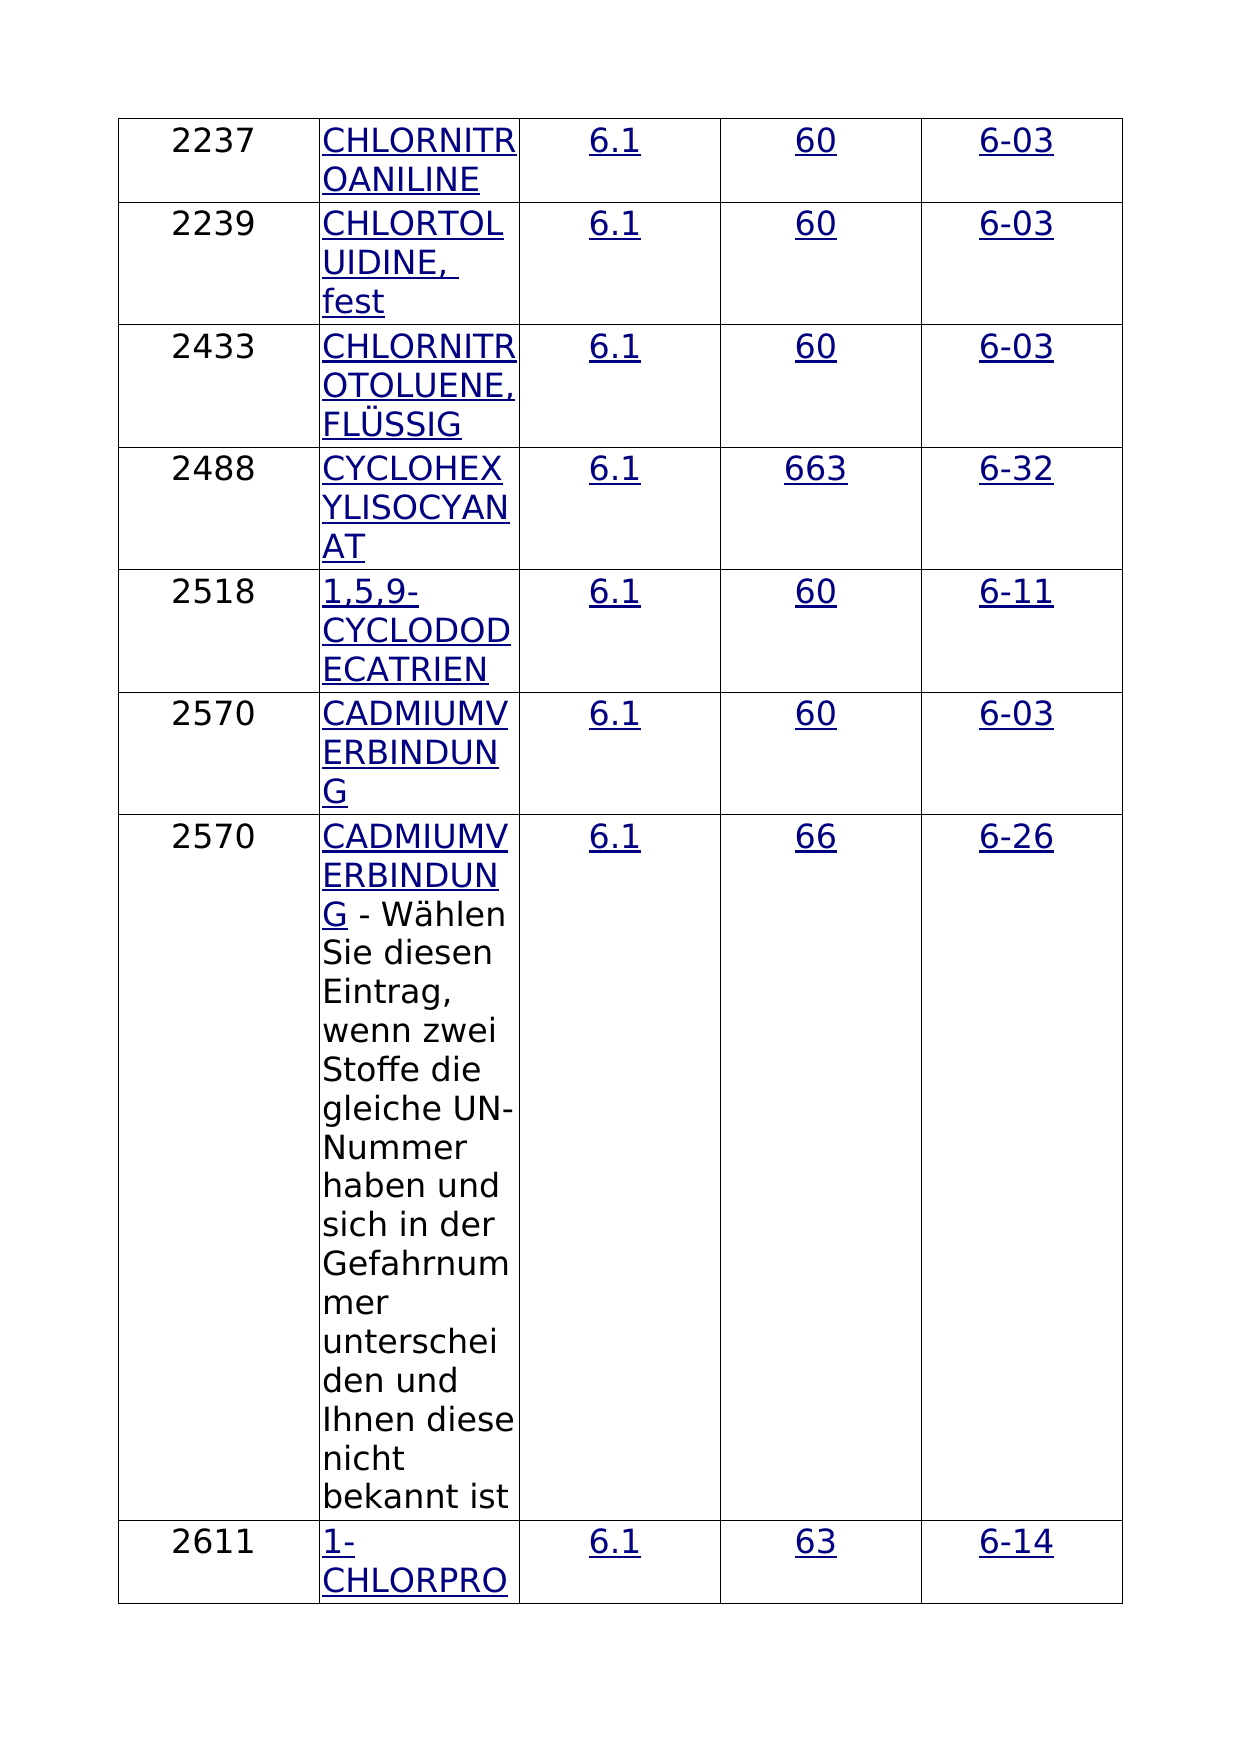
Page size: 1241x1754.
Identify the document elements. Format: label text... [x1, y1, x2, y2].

table_cell CADMIUMVERBINDUNG - Wählen Sie diesen Eintrag, wenn zwei Stoffe die gleiche UN-Nummer haben und sich in der Gefahrnummer unterscheiden und Ihnen diese nicht bekannt ist [320, 815, 519, 1519]
table_cell 2239 [119, 203, 319, 324]
table_cell 6.1 [520, 448, 720, 569]
table_cell 6-03 [922, 325, 1122, 447]
table_cell 6-14 [922, 1521, 1122, 1603]
table_cell 2611 [119, 1521, 319, 1603]
table_cell 6.1 [520, 693, 720, 814]
table_cell 2433 [119, 325, 319, 447]
table_cell 2570 [119, 815, 319, 1519]
table_cell 63 [721, 1521, 921, 1603]
table_cell 6.1 [520, 203, 720, 324]
table_cell 60 [721, 325, 921, 447]
table_cell 60 [721, 570, 921, 692]
table_cell 60 [721, 693, 921, 814]
table_cell 6-03 [922, 693, 1122, 814]
table_cell 2518 [119, 570, 319, 692]
table_cell CHLORTOLUIDINE, fest [320, 203, 519, 324]
table_cell 60 [721, 119, 921, 202]
table_cell 6-32 [922, 448, 1122, 569]
table_cell 1,5,9-CYCLODODECATRIEN [320, 570, 519, 692]
table_cell CHLORNITROANILINE [320, 119, 519, 202]
table_cell CHLORNITROTOLUENE, FLÜSSIG [320, 325, 519, 447]
table_cell 6-26 [922, 815, 1122, 1519]
table_cell 663 [721, 448, 921, 569]
table_cell 60 [721, 203, 921, 324]
table_cell CADMIUMVERBINDUNG [320, 693, 519, 814]
table_cell 6.1 [520, 1521, 720, 1603]
table_cell 6.1 [520, 325, 720, 447]
table_cell 6.1 [520, 570, 720, 692]
table_cell 6-03 [922, 203, 1122, 324]
table_cell CYCLOHEXYLISOCYANAT [320, 448, 519, 569]
table_cell 2488 [119, 448, 319, 569]
table_cell 2237 [119, 119, 319, 202]
table_cell 6-11 [922, 570, 1122, 692]
table_cell 66 [721, 815, 921, 1519]
table_cell 6-03 [922, 119, 1122, 202]
table_cell 2570 [119, 693, 319, 814]
table_cell 6.1 [520, 815, 720, 1519]
table_cell 1-CHLORPRO [320, 1521, 519, 1603]
table_cell 6.1 [520, 119, 720, 202]
